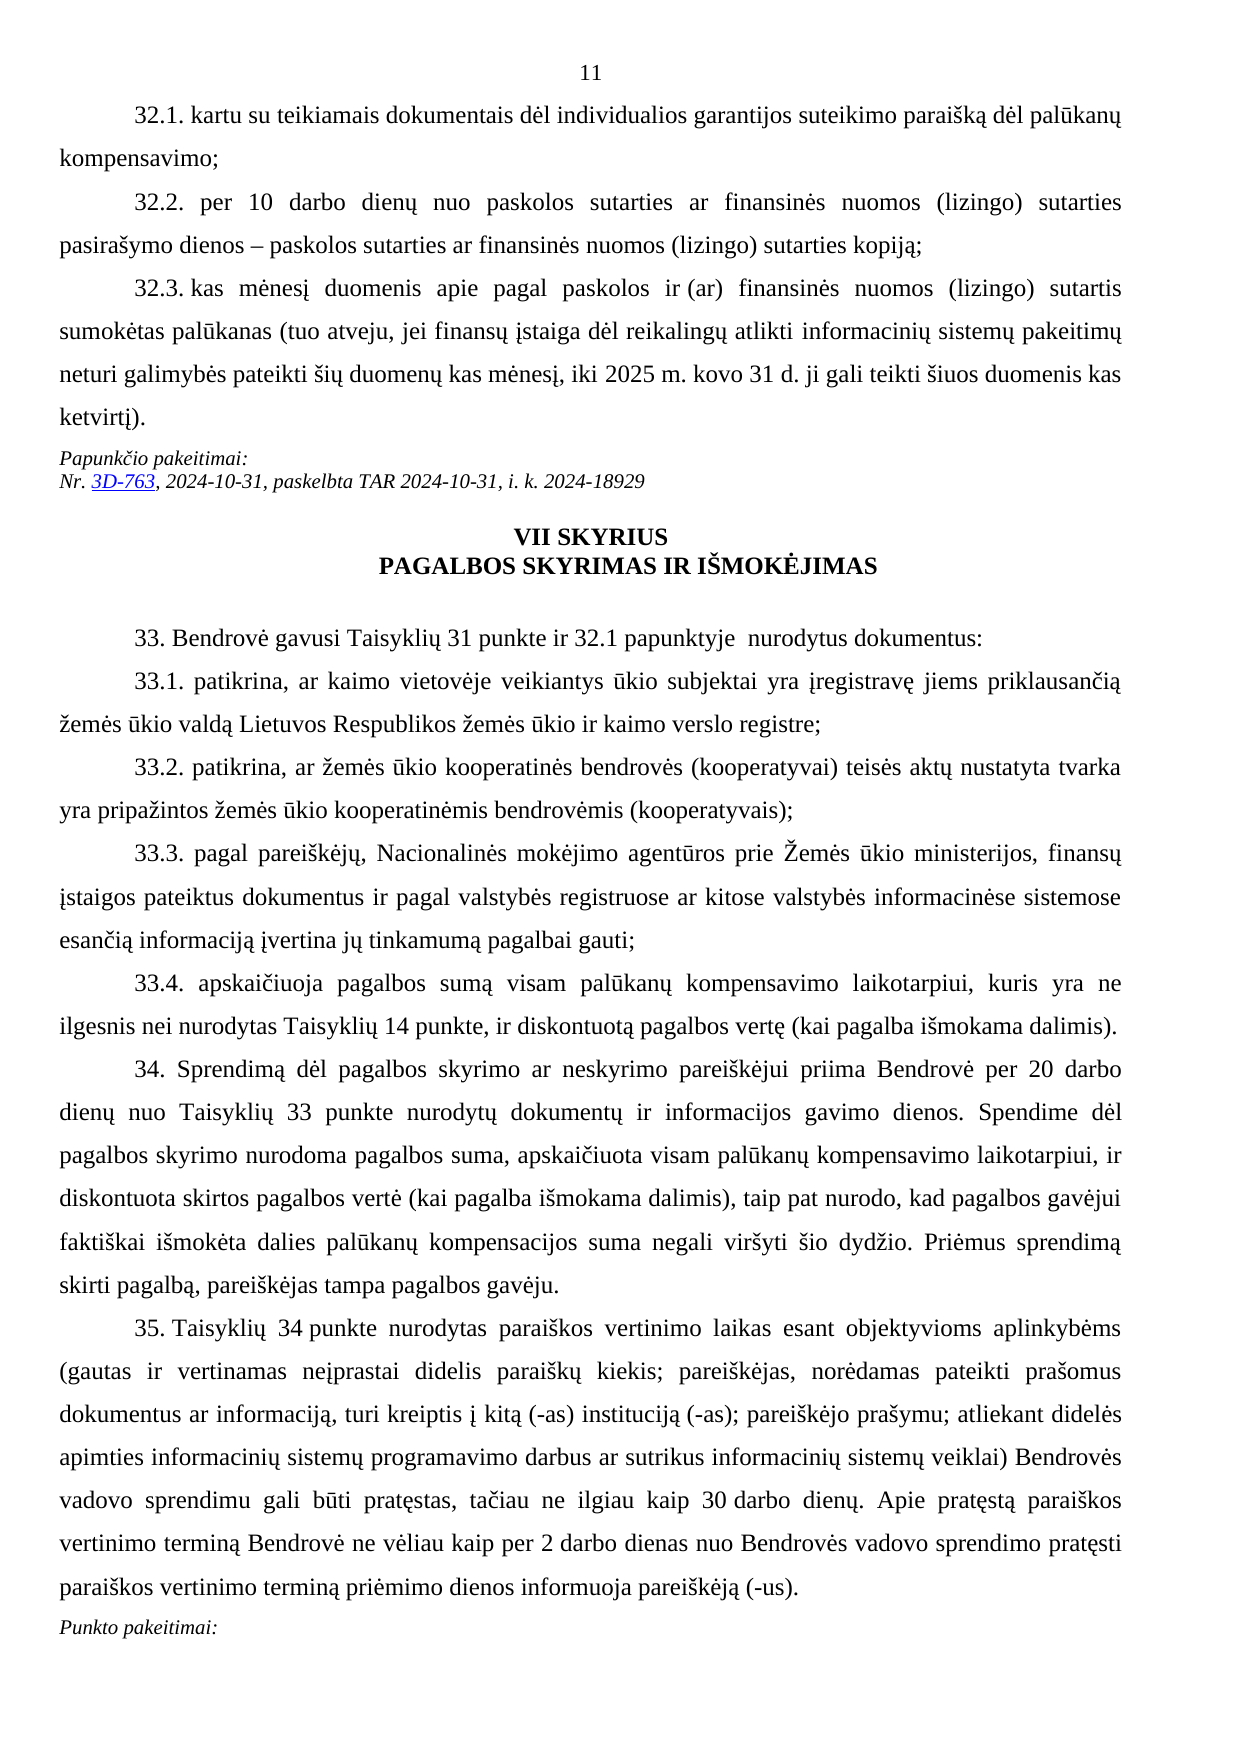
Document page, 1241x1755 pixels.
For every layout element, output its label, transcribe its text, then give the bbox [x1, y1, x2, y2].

text 32.2. per 10 darbo dienų nuo paskolos sutarties ar finansinės nuomos (lizingo) sutarties pasirašymo dienos – paskolos sutarties ar finansinės nuomos (lizingo) sutarties kopiją; [59, 187, 1122, 258]
text 32.3. kas mėnesį duomenis apie pagal paskolos ir (ar) finansinės nuomos (lizingo) sutartis sumokėtas palūkanas (tuo atveju, jei finansų įstaiga dėl reikalingų atlikti informacinių sistemų pakeitimų neturi galimybės pateikti šių duomenų kas mėnesį, iki 2025 m. kovo 31 d. ji gali teikti šiuos duomenis kas ketvirtį). [59, 273, 1122, 431]
text 33.2. patikrina, ar žemės ūkio kooperatinės bendrovės (kooperatyvai) teisės aktų nustatyta tvarka yra pripažintos žemės ūkio kooperatinėmis bendrovėmis (kooperatyvais); [59, 752, 1122, 824]
text Punkto pakeitimai: [59, 1615, 1122, 1639]
text Nr. 3D-763, 2024-10-31, paskelbta TAR 2024-10-31, i. k. 2024-18929 [59, 469, 1122, 493]
text VII SKYRIUS [59, 522, 1122, 551]
text Papunkčio pakeitimai: [59, 445, 1122, 469]
text 33.1. patikrina, ar kaimo vietovėje veikiantys ūkio subjektai yra įregistravę jiems priklausančią žemės ūkio valdą Lietuvos Respublikos žemės ūkio ir kaimo verslo registre; [59, 666, 1122, 738]
text PAGALBOS SKYRIMAS IR IŠMOKĖJIMAS [59, 551, 1122, 580]
text 35. Taisyklių 34 punkte nurodytas paraiškos vertinimo laikas esant objektyvioms aplinkybėms (gautas ir vertinamas neįprastai didelis paraiškų kiekis; pareiškėjas, norėdamas pateikti prašomus dokumentus ar informaciją, turi kreiptis į kitą (-as) instituciją (-as); pareiškėjo prašymu; atliekant didelės apimties informacinių sistemų programavimo darbus ar sutrikus informacinių sistemų veiklai) Bendrovės vadovo sprendimu gali būti pratęstas, tačiau ne ilgiau kaip 30 darbo dienų. Apie pratęstą paraiškos vertinimo terminą Bendrovė ne vėliau kaip per 2 darbo dienas nuo Bendrovės vadovo sprendimo pratęsti paraiškos vertinimo terminą priėmimo dienos informuoja pareiškėją (-us). [59, 1313, 1122, 1600]
text 33.3. pagal pareiškėjų, Nacionalinės mokėjimo agentūros prie Žemės ūkio ministerijos, finansų įstaigos pateiktus dokumentus ir pagal valstybės registruose ar kitose valstybės informacinėse sistemose esančią informaciją įvertina jų tinkamumą pagalbai gauti; [59, 838, 1122, 953]
text 32.1. kartu su teikiamais dokumentais dėl individualios garantijos suteikimo paraišką dėl palūkanų kompensavimo; [59, 100, 1122, 172]
text 34. Sprendimą dėl pagalbos skyrimo ar neskyrimo pareiškėjui priima Bendrovė per 20 darbo dienų nuo Taisyklių 33 punkte nurodytų dokumentų ir informacijos gavimo dienos. Spendime dėl pagalbos skyrimo nurodoma pagalbos suma, apskaičiuota visam palūkanų kompensavimo laikotarpiui, ir diskontuota skirtos pagalbos vertė (kai pagalba išmokama dalimis), taip pat nurodo, kad pagalbos gavėjui faktiškai išmokėta dalies palūkanų kompensacijos suma negali viršyti šio dydžio. Priėmus sprendimą skirti pagalbą, pareiškėjas tampa pagalbos gavėju. [59, 1054, 1122, 1298]
text 33. Bendrovė gavusi Taisyklių 31 punkte ir 32.1 papunktyje nurodytus dokumentus: [59, 623, 1122, 652]
text 33.4. apskaičiuoja pagalbos sumą visam palūkanų kompensavimo laikotarpiui, kuris yra ne ilgesnis nei nurodytas Taisyklių 14 punkte, ir diskontuotą pagalbos vertę (kai pagalba išmokama dalimis). [59, 968, 1122, 1040]
